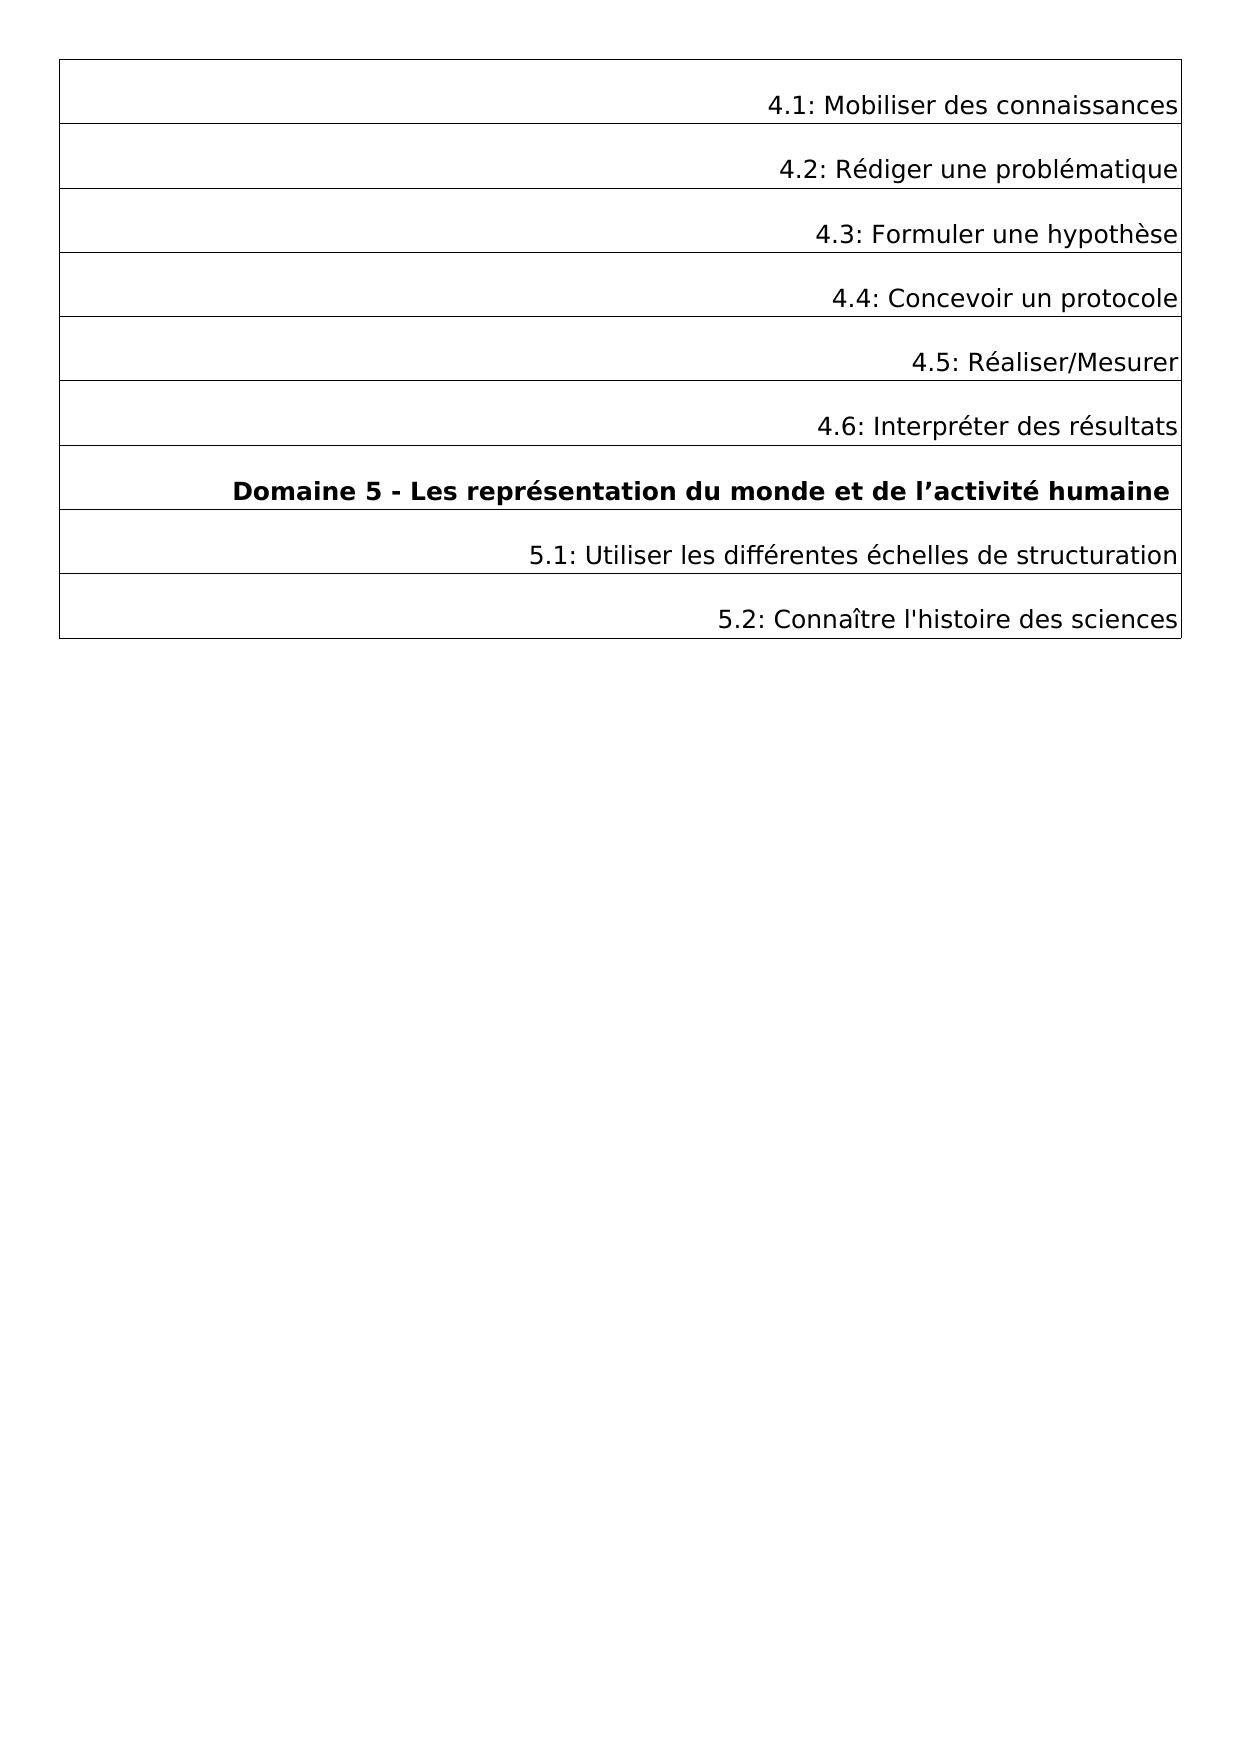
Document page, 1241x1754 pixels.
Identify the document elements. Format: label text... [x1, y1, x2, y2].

table_cell 4.6: Interpréter des résultats [60, 381, 1181, 445]
table_cell 4.5: Réaliser/Mesurer [60, 317, 1181, 380]
table_cell 4.1: Mobiliser des connaissances [60, 60, 1181, 123]
table_cell 4.3: Formuler une hypothèse [60, 189, 1181, 252]
table_cell 5.1: Utiliser les différentes échelles de structuration [60, 510, 1181, 573]
table_cell 4.2: Rédiger une problématique [60, 124, 1181, 188]
table_cell Domaine 5 - Les représentation du monde et de l’activité humaine [60, 446, 1181, 509]
table_cell 5.2: Connaître l'histoire des sciences [60, 574, 1181, 637]
table_cell 4.4: Concevoir un protocole [60, 253, 1181, 316]
